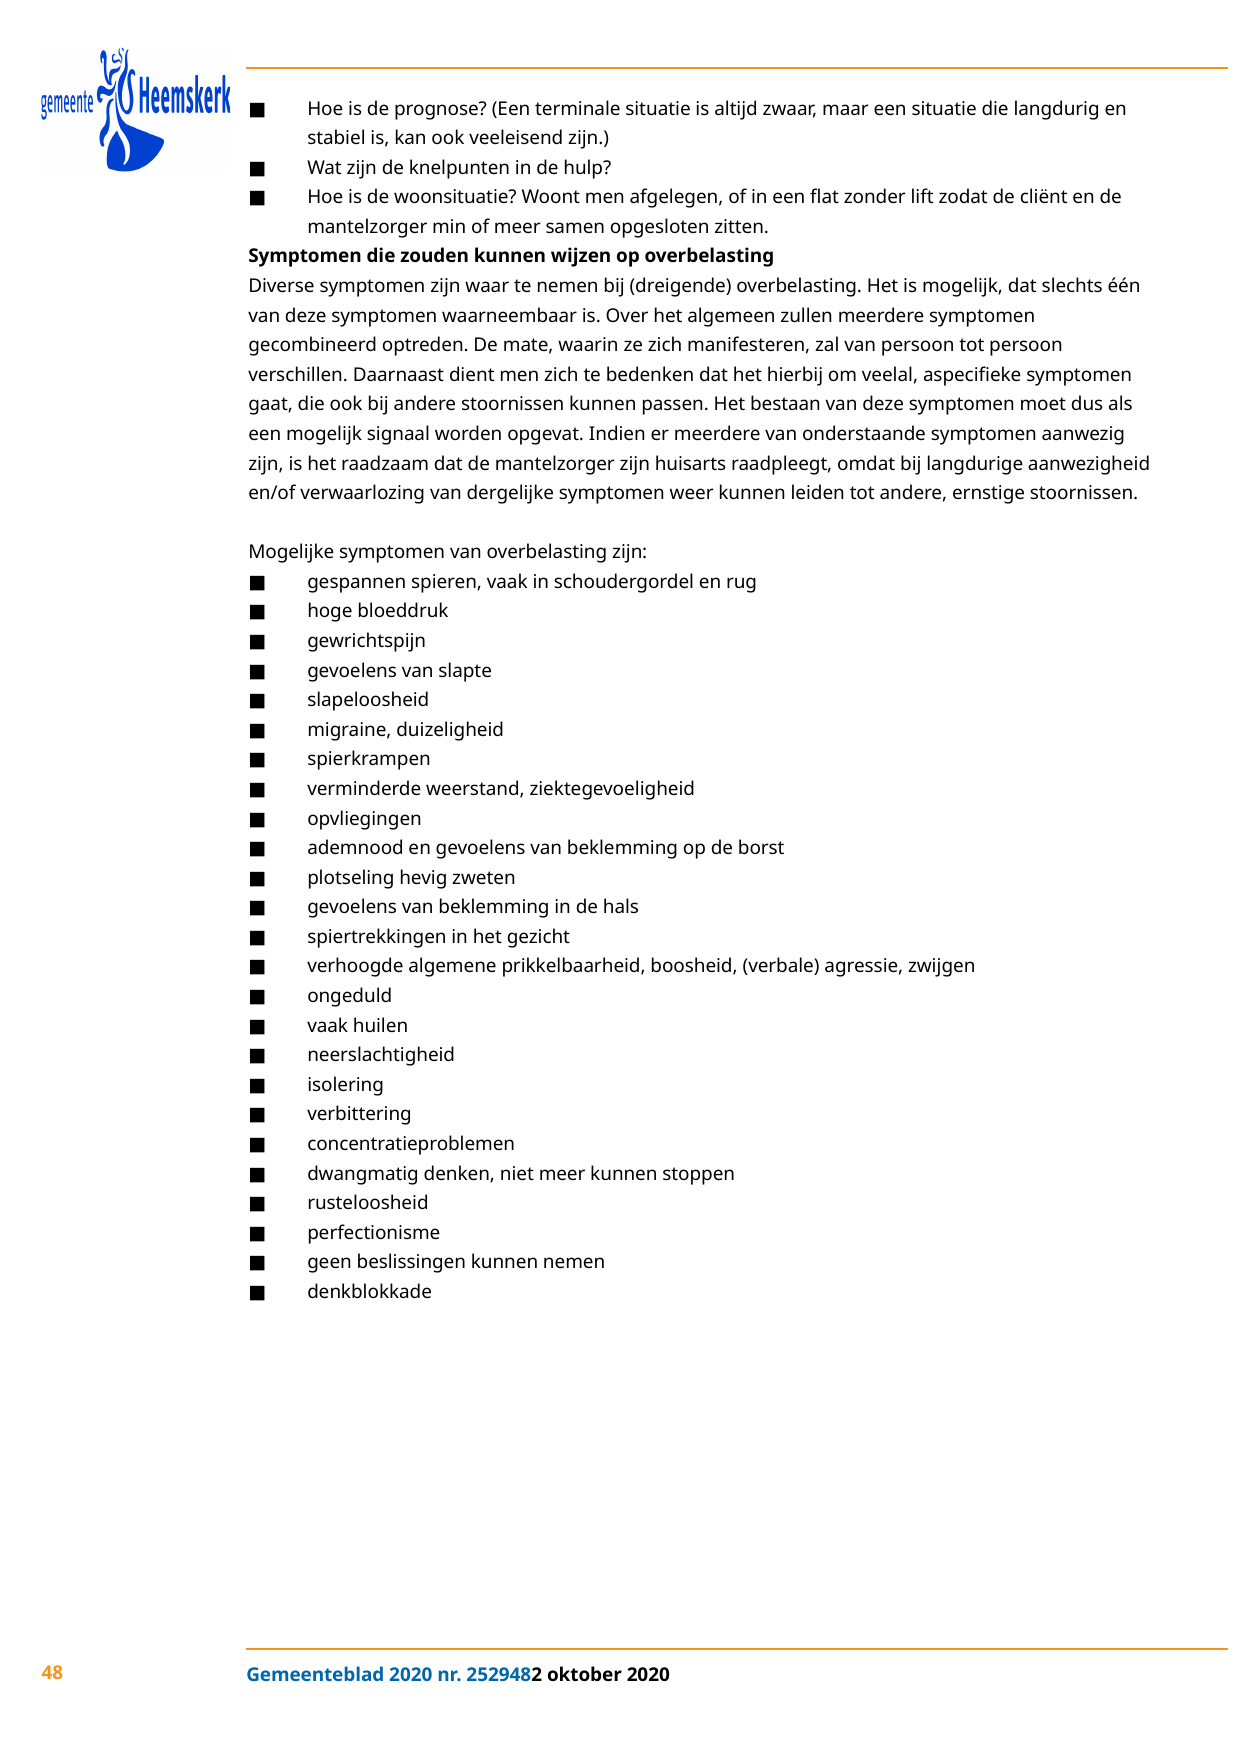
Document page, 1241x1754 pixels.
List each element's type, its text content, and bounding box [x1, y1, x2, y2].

list gewrichtspijn [248, 627, 1152, 653]
list gespannen spieren, vaak in schoudergordel en rug [248, 568, 1152, 594]
list spiertrekkingen in het gezicht [248, 923, 1152, 949]
text Mogelijke symptomen van overbelasting zijn: [248, 538, 1152, 564]
list perfectionisme [248, 1219, 1152, 1245]
list Hoe is de woonsituatie? Woont men afgelegen, of in een flat zonder lift zodat de cliënt en de mantelzorger min of meer samen opgesloten zitten. [248, 183, 1152, 239]
list verhoogde algemene prikkelbaarheid, boosheid, (verbale) agressie, zwijgen [248, 953, 1152, 978]
list gevoelens van beklemming in de hals [248, 893, 1152, 919]
list vaak huilen [248, 1012, 1152, 1038]
list ongeduld [248, 982, 1152, 1008]
list concentratieproblemen [248, 1130, 1152, 1156]
text Diverse symptomen zijn waar te nemen bij (dreigende) overbelasting. Het is mogelijk, dat slechts één van deze symptomen waarneembaar is. Over het algemeen zullen meerdere symptomen gecombineerd optreden. De mate, waarin ze zich manifesteren, zal van persoon tot persoon verschillen. Daarnaast dient men zich te bedenken dat het hierbij om veelal, aspecifieke symptomen gaat, die ook bij andere stoornissen kunnen passen. Het bestaan van deze symptomen moet dus als een mogelijk signaal worden opgevat. Indien er meerdere van onderstaande symptomen aanwezig zijn, is het raadzaam dat de mantelzorger zijn huisarts raadpleegt, omdat bij langdurige aanwezigheid en/of verwaarlozing van dergelijke symptomen weer kunnen leiden tot andere, ernstige stoornissen. [248, 272, 1152, 505]
list gevoelens van slapte [248, 657, 1152, 683]
list verbittering [248, 1101, 1152, 1126]
picture [41, 47, 231, 172]
list plotseling hevig zweten [248, 864, 1152, 890]
list Hoe is de prognose? (Een terminale situatie is altijd zwaar, maar een situatie die langdurig en stabiel is, kan ook veeleisend zijn.) [248, 95, 1152, 150]
list geen beslissingen kunnen nemen [248, 1248, 1152, 1274]
list denkblokkade [248, 1278, 1152, 1304]
list Wat zijn de knelpunten in de hulp? [248, 154, 1152, 180]
list spierkrampen [248, 746, 1152, 771]
text Symptomen die zouden kunnen wijzen op overbelasting [248, 243, 1152, 268]
list migraine, duizeligheid [248, 716, 1152, 742]
list opvliegingen [248, 805, 1152, 831]
list slapeloosheid [248, 686, 1152, 712]
list neerslachtigheid [248, 1041, 1152, 1067]
list isolering [248, 1071, 1152, 1097]
list dwangmatig denken, niet meer kunnen stoppen [248, 1160, 1152, 1186]
list verminderde weerstand, ziektegevoeligheid [248, 775, 1152, 801]
list rusteloosheid [248, 1189, 1152, 1215]
list hoge bloeddruk [248, 598, 1152, 623]
list ademnood en gevoelens van beklemming op de borst [248, 834, 1152, 860]
